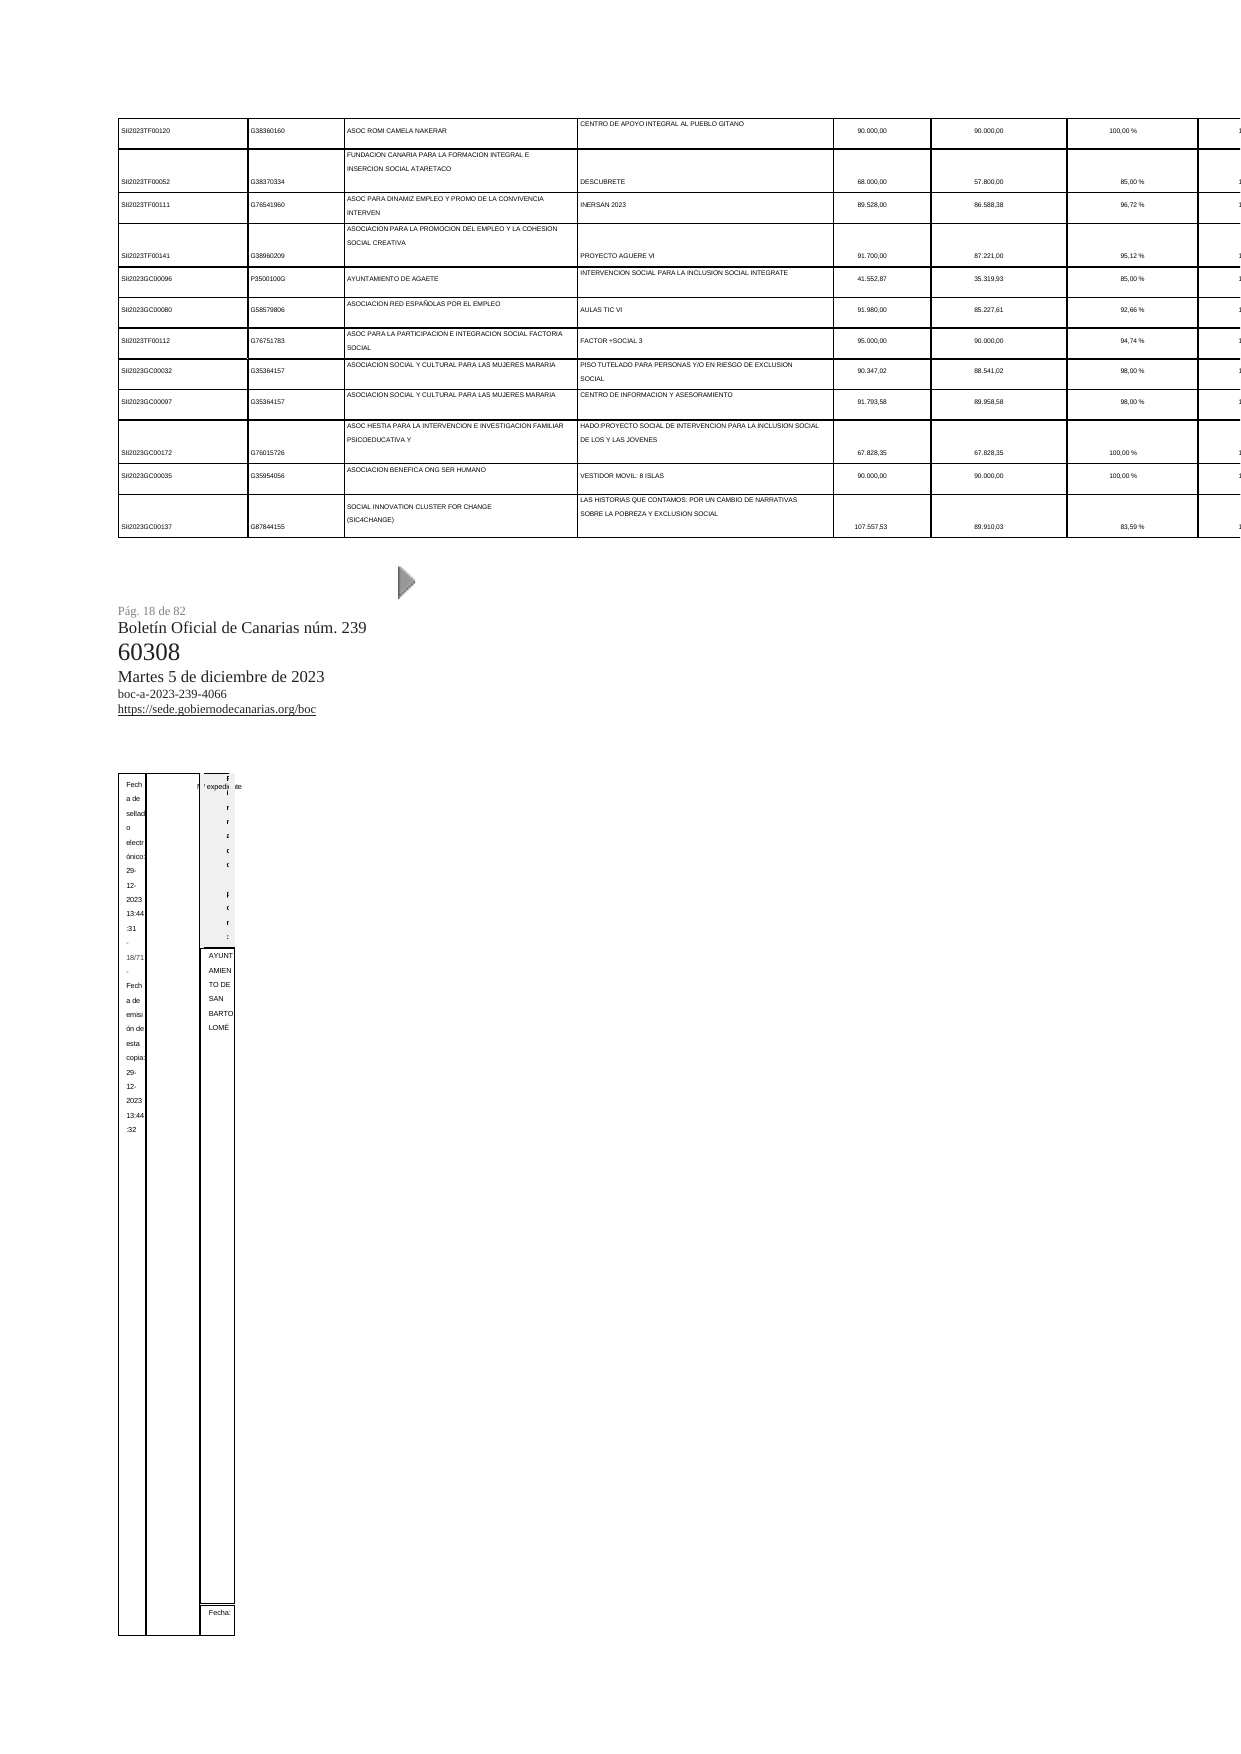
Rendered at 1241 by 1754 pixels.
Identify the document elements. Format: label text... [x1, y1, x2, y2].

table_cell PISO TUTELADO PARA PERSONAS Y/O EN RIESGO DE EXCLUSION SOCIAL [578, 360, 833, 389]
text Pág. 18 de 82 [118, 603, 1120, 618]
table_cell 94,74 % [1068, 329, 1197, 358]
table_cell ASOCIACION SOCIAL Y CULTURAL PARA LAS MUJERES MARARIA [345, 360, 577, 389]
table_cell 100,00 % [1068, 421, 1197, 463]
table_cell 68.000,00 [834, 150, 930, 192]
table_cell AYUNTAMIENTO DE SAN BARTOLOMÉ [201, 949, 234, 1603]
table_cell 90.347,02 [834, 360, 930, 389]
table_cell INERSAN 2023 [578, 193, 833, 223]
table_cell VESTIDOR MOVIL: 8 ISLAS [578, 464, 833, 494]
table_cell FACTOR +SOCIAL 3 [578, 329, 833, 358]
table_cell 85.227,61 [932, 298, 1066, 327]
table_cell SII2023TF00111 [119, 193, 247, 223]
table_cell 13,70 [1199, 268, 1240, 297]
table_cell FUNDACION CANARIA PARA LA FORMACION INTEGRAL E INSERCION SOCIAL ATARETACO [345, 150, 577, 192]
table_cell SII2023TF00120 [119, 119, 247, 148]
table_cell 98,00 % [1068, 390, 1197, 419]
table_cell G38370334 [249, 150, 344, 192]
table_cell 67.828,35 [834, 421, 930, 463]
table_cell 92,66 % [1068, 298, 1197, 327]
table_cell G76541960 [249, 193, 344, 223]
table_cell G76751783 [249, 329, 344, 358]
table_cell 14,00 [1199, 119, 1240, 148]
text https://sede.gobiernodecanarias.org/boc [118, 702, 1120, 716]
table_cell 98,00 % [1068, 360, 1197, 389]
table_cell 89.910,03 [932, 495, 1066, 537]
table_cell SOCIAL INNOVATION CLUSTER FOR CHANGE (SIC4CHANGE) [345, 495, 577, 537]
table_cell ASOCIACION RED ESPAÑOLAS POR EL EMPLEO [345, 298, 577, 327]
table_cell G35954056 [249, 464, 344, 494]
table_cell 95.000,00 [834, 329, 930, 358]
table_cell ASOC PARA LA PARTICIPACION E INTEGRACION SOCIAL FACTORIA SOCIAL [345, 329, 577, 358]
table_cell 107.557,53 [834, 495, 930, 537]
table_cell 13,75 [1199, 193, 1240, 223]
table_cell ASOCIACION PARA LA PROMOCION DEL EMPLEO Y LA COHESION SOCIAL CREATIVA [345, 224, 577, 266]
table_cell ASOC ROMI CAMELA NAKERAR [345, 119, 577, 148]
table_cell ASOCIACION SOCIAL Y CULTURAL PARA LAS MUJERES MARARIA [345, 390, 577, 419]
table_cell 90.000,00 [834, 119, 930, 148]
table_cell SII2023GC00080 [119, 298, 247, 327]
table_cell 91.980,00 [834, 298, 930, 327]
text 60308 [118, 637, 1120, 666]
table_cell 100,00 % [1068, 464, 1197, 494]
table_cell LAS HISTORIAS QUE CONTAMOS: POR UN CAMBIO DE NARRATIVAS SOBRE LA POBREZA Y EXCLUSION SOCIAL [578, 495, 833, 537]
table_cell AYUNTAMIENTO DE AGAETE [345, 268, 577, 297]
table_cell 35.319,93 [932, 268, 1066, 297]
text Boletín Oficial de Canarias núm. 239 [118, 618, 1120, 637]
table_cell SII2023GC00097 [119, 390, 247, 419]
table_cell ASOC HESTIA PARA LA INTERVENCION E INVESTIGACION FAMILIAR PSICOEDUCATIVA Y [345, 421, 577, 463]
table_header Fecha de sellado electrónico: 29-12-2023 13:44:31 - 18/71 - Fecha de emisión de esta copia: 29-12-2023 13:44:32 [119, 774, 145, 1635]
table_cell PROYECTO AGUERE VI [578, 224, 833, 266]
table_cell SII2023GC00035 [119, 464, 247, 494]
table_cell 13,00 [1199, 495, 1240, 537]
table_cell INTERVENCION SOCIAL PARA LA INCLUSION SOCIAL INTEGRATE [578, 268, 833, 297]
table_cell P3500100G [249, 268, 344, 297]
table_cell 13,75 [1199, 150, 1240, 192]
table_header Nº expediente administrativo: 2023-010076 Código Seguro de Verificación (CSV): CDD65FDD777337419C214266ADEA6875 Comprobación CSV: https://eadmin.sanbartolome.es/publico/documento/CDD65FDD777337419C214266ADEA6875 [147, 774, 199, 1635]
table_cell 13,00 [1199, 464, 1240, 494]
table_cell 89.528,00 [834, 193, 930, 223]
table_cell SII2023TF00112 [119, 329, 247, 358]
table_cell G87844155 [249, 495, 344, 537]
table_cell 13,75 [1199, 224, 1240, 266]
table_cell 89.958,58 [932, 390, 1066, 419]
table_cell 90.000,00 [834, 464, 930, 494]
table_cell 87.221,00 [932, 224, 1066, 266]
table_cell 13,20 [1199, 421, 1240, 463]
text Martes 5 de diciembre de 2023 [118, 666, 1120, 686]
table_cell SII2023GC00096 [119, 268, 247, 297]
table_cell 85,00 % [1068, 268, 1197, 297]
table_cell ASOC PARA DINAMIZ EMPLEO Y PROMO DE LA CONVIVENCIA INTERVEN [345, 193, 577, 223]
table_cell 57.800,00 [932, 150, 1066, 192]
table_cell SII2023GC00032 [119, 360, 247, 389]
table_cell CENTRO DE APOYO INTEGRAL AL PUEBLO GITANO [578, 119, 833, 148]
table_cell SII2023GC00172 [119, 421, 247, 463]
table_cell 90.000,00 [932, 464, 1066, 494]
table_cell G76015726 [249, 421, 344, 463]
table_cell 91.793,58 [834, 390, 930, 419]
table_cell 13,25 [1199, 360, 1240, 389]
table_cell 88.541,02 [932, 360, 1066, 389]
table_cell 13,25 [1199, 390, 1240, 419]
table_cell AULAS TIC VI [578, 298, 833, 327]
table_cell G35364157 [249, 360, 344, 389]
table_cell Fecha: [201, 1606, 234, 1635]
table_cell 83,59 % [1068, 495, 1197, 537]
table_cell 95,12 % [1068, 224, 1197, 266]
table_cell SII2023TF00141 [119, 224, 247, 266]
table_cell SII2023TF00052 [119, 150, 247, 192]
table_cell SII2023GC00137 [119, 495, 247, 537]
table_cell DESCUBRETE [578, 150, 833, 192]
table_cell G35364157 [249, 390, 344, 419]
table_cell G58579806 [249, 298, 344, 327]
table_cell HADO:PROYECTO SOCIAL DE INTERVENCION PARA LA INCLUSION SOCIAL DE LOS Y LAS JOVENES [578, 421, 833, 463]
table_header Firmado por: [204, 774, 229, 947]
table_cell 13,50 [1199, 329, 1240, 358]
table_cell 91.700,00 [834, 224, 930, 266]
table_cell 96,72 % [1068, 193, 1197, 223]
table_cell 41.552,87 [834, 268, 930, 297]
table_cell 90.000,00 [932, 329, 1066, 358]
table_cell CENTRO DE INFORMACION Y ASESORAMIENTO [578, 390, 833, 419]
table_cell 90.000,00 [932, 119, 1066, 148]
table_cell 85,00 % [1068, 150, 1197, 192]
text boc-a-2023-239-4066 [118, 687, 1120, 701]
table_cell G38360160 [249, 119, 344, 148]
table_cell 100,00 % [1068, 119, 1197, 148]
table_cell G38960209 [249, 224, 344, 266]
table_cell 13,50 [1199, 298, 1240, 327]
table_cell 86.588,38 [932, 193, 1066, 223]
table_cell ASOCIACION BENEFICA ONG SER HUMANO [345, 464, 577, 494]
table_cell 67.828,35 [932, 421, 1066, 463]
